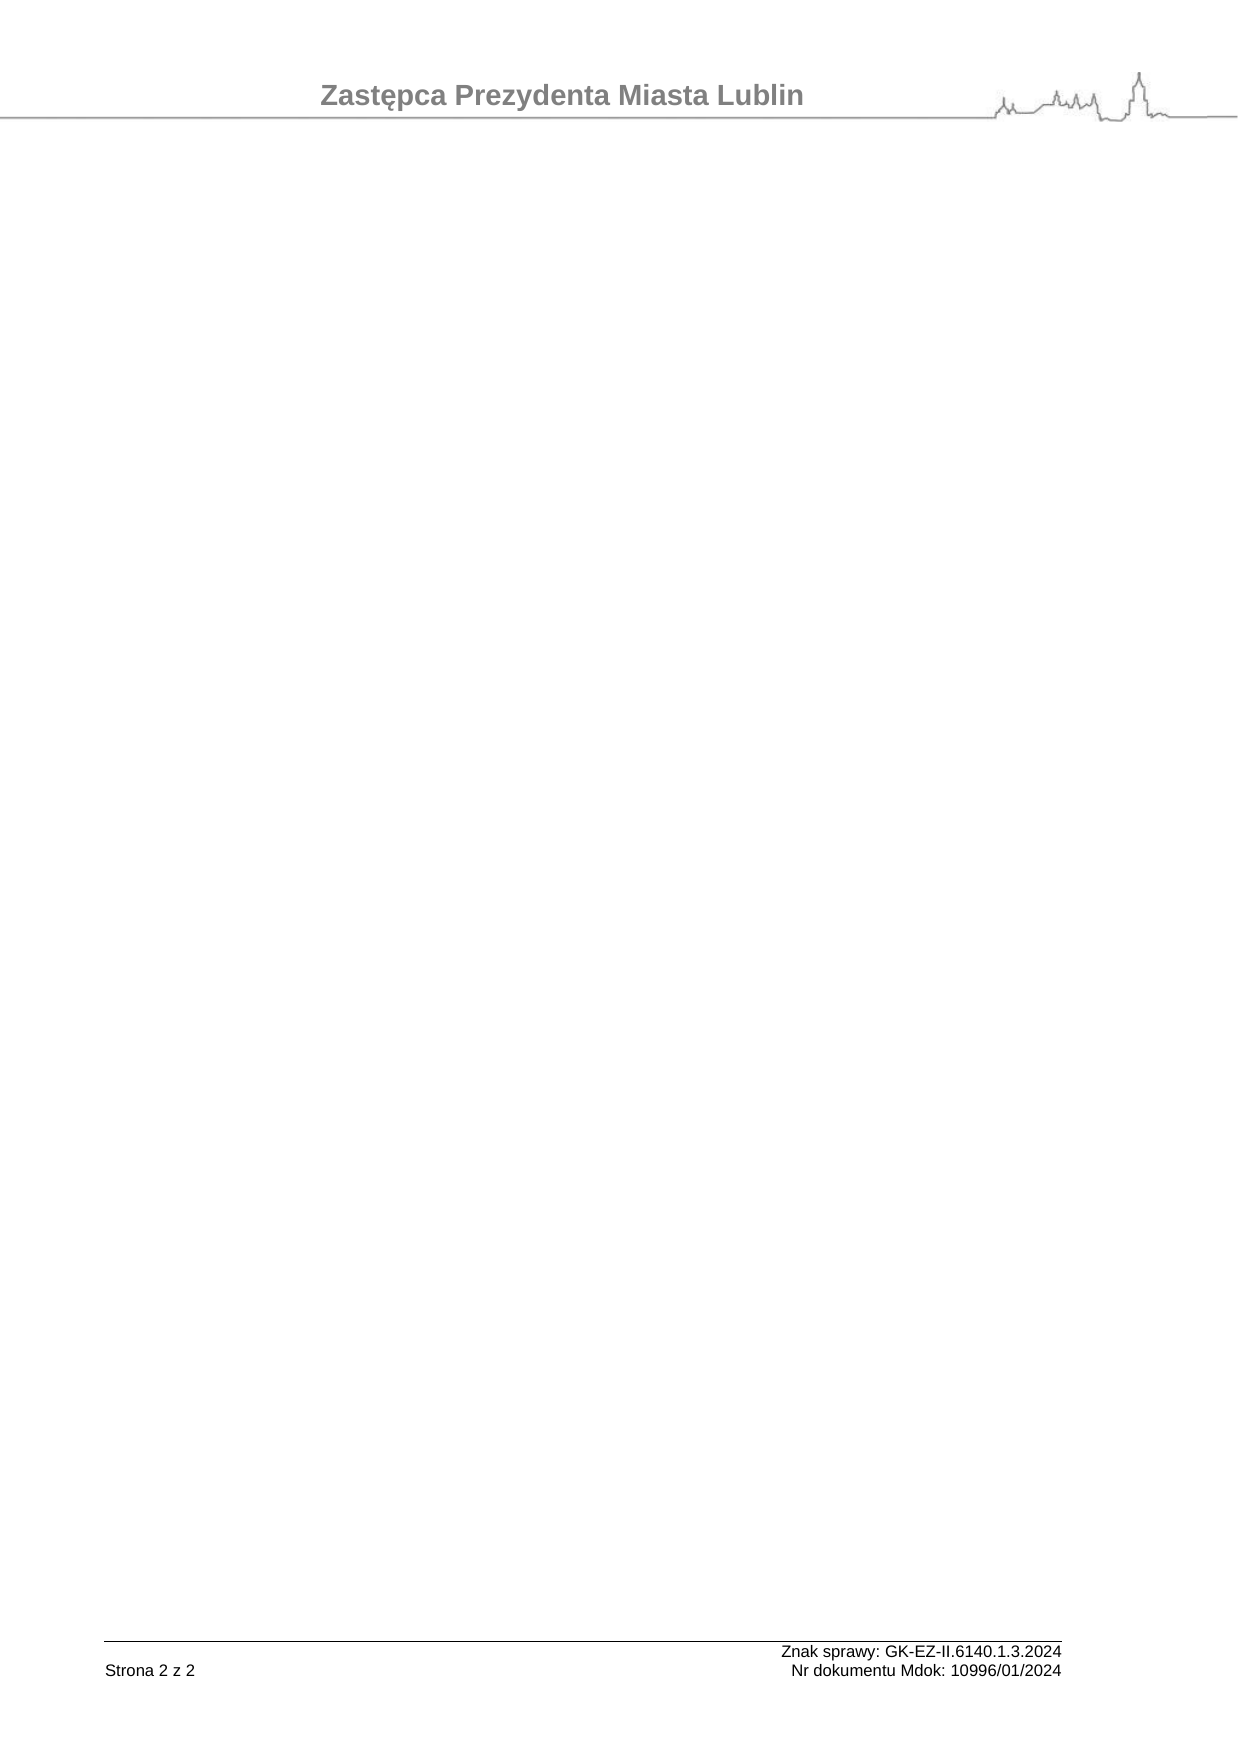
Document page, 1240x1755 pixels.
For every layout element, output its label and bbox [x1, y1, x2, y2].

picture [0, 72, 1240, 125]
